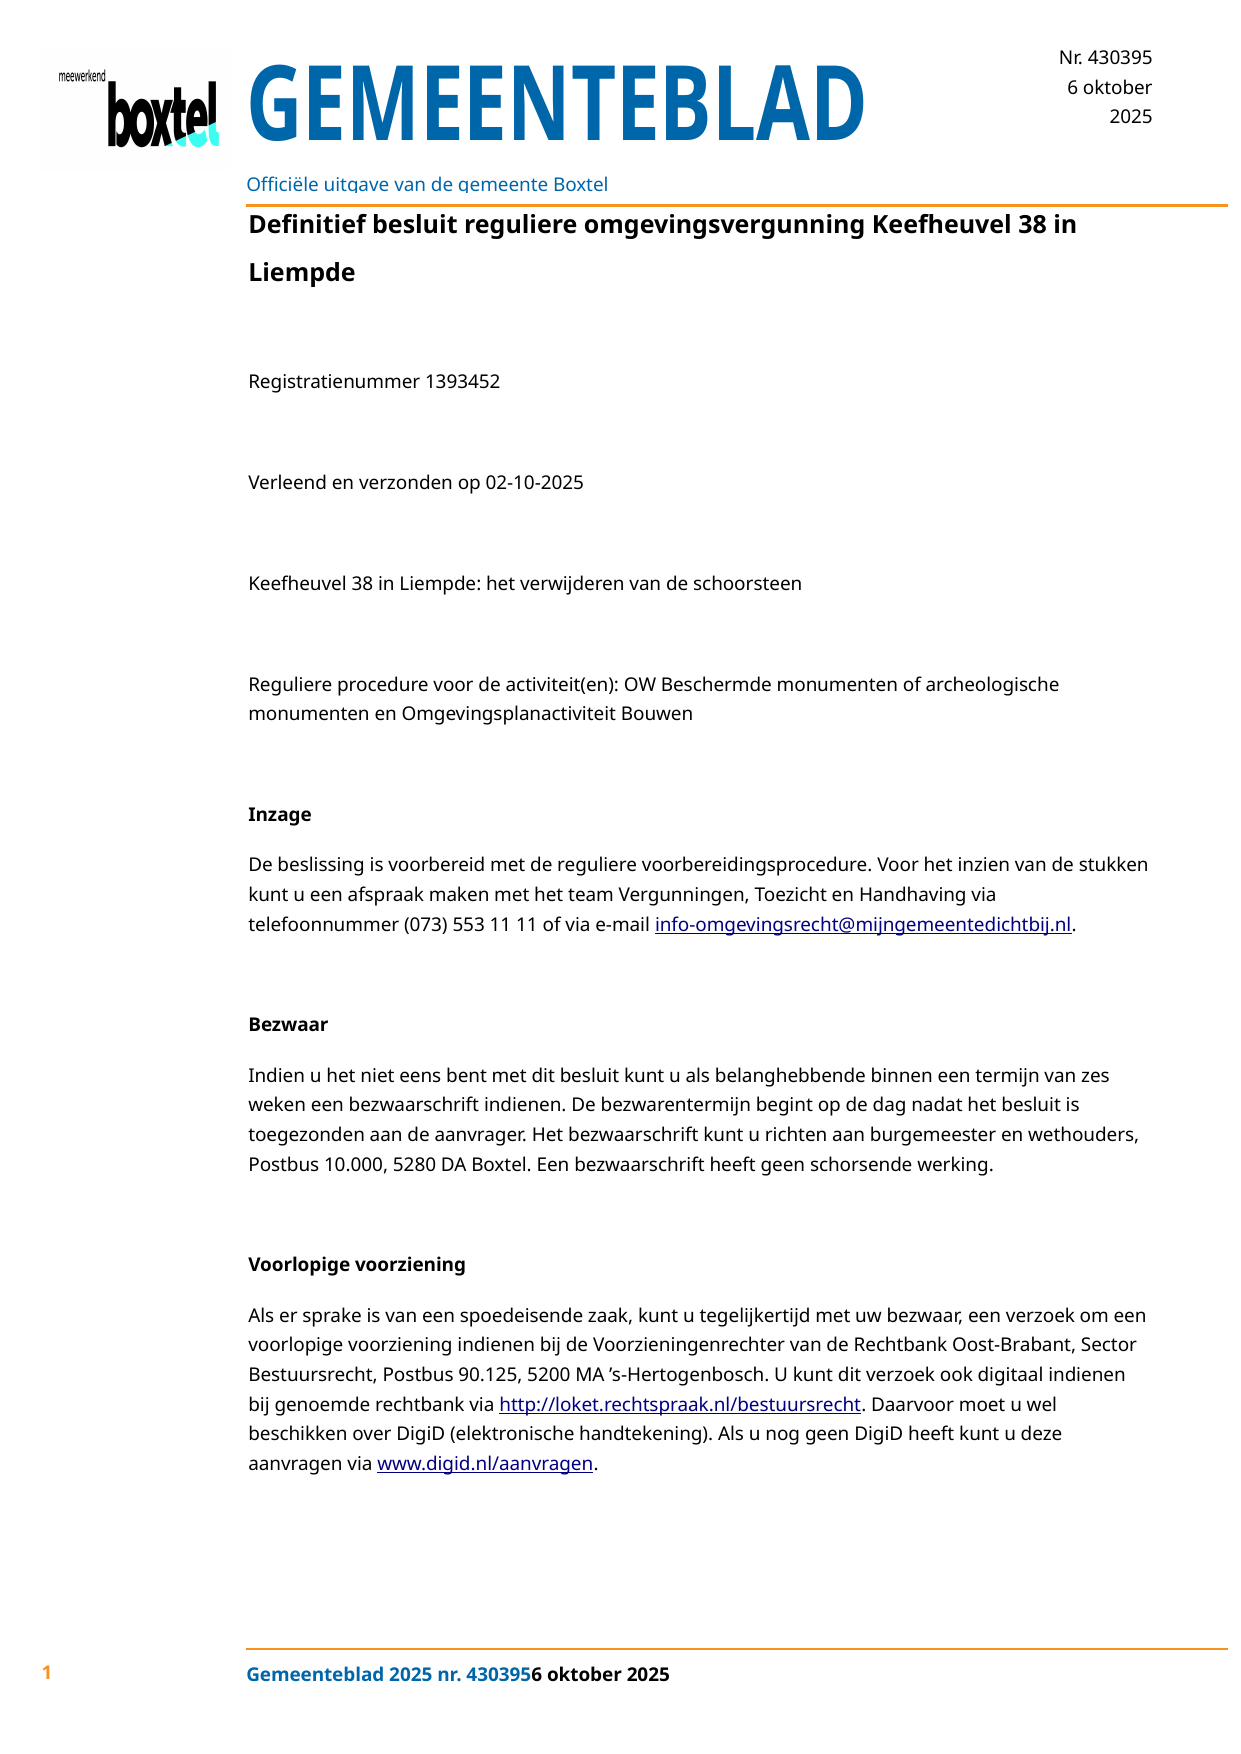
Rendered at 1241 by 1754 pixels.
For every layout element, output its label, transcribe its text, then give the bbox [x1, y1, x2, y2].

text Als er sprake is van een spoedeisende zaak, kunt u tegelijkertijd met uw bezwaar, een verzoek om een voorlopige voorziening indienen bij de Voorzieningenrechter van de Rechtbank Oost-Brabant, Sector Bestuursrecht, Postbus 90.125, 5200 MA ’s-Hertogenbosch. U kunt dit verzoek ook digitaal indienen bij genoemde rechtbank via http://loket.rechtspraak.nl/bestuursrecht. Daarvoor moet u wel beschikken over DigiD (elektronische handtekening). Als u nog geen DigiD heeft kunt u deze aanvragen via www.digid.nl/aanvragen. [248, 1302, 1152, 1476]
picture [41, 47, 231, 172]
text Definitief besluit reguliere omgevingsvergunning Keefheuvel 38 in Liempde [248, 207, 1152, 288]
text De beslissing is voorbereid met de reguliere voorbereidingsprocedure. Voor het inzien van de stukken kunt u een afspraak maken met het team Vergunningen, Toezicht en Handhaving via telefoonnummer (073) 553 11 11 of via e-mail info-omgevingsrecht@mijngemeentedichtbij.nl. [248, 852, 1152, 937]
text Bezwaar [248, 1012, 1152, 1037]
text Reguliere procedure voor de activiteit(en): OW Beschermde monumenten of archeologische monumenten en Omgevingsplanactiviteit Bouwen [248, 671, 1152, 726]
text Verleend en verzonden op 02-10-2025 [248, 469, 1152, 495]
text Indien u het niet eens bent met dit besluit kunt u als belanghebbende binnen een termijn van zes weken een bezwaarschrift indienen. De bezwarentermijn begint op de dag nadat het besluit is toegezonden aan de aanvrager. Het bezwaarschrift kunt u richten aan burgemeester en wethouders, Postbus 10.000, 5280 DA Boxtel. Een bezwaarschrift heeft geen schorsende werking. [248, 1062, 1152, 1177]
text Inzage [248, 801, 1152, 827]
text Registratienummer 1393452 [248, 368, 1152, 394]
text Voorlopige voorziening [248, 1252, 1152, 1277]
text Keefheuvel 38 in Liempde: het verwijderen van de schoorsteen [248, 570, 1152, 596]
